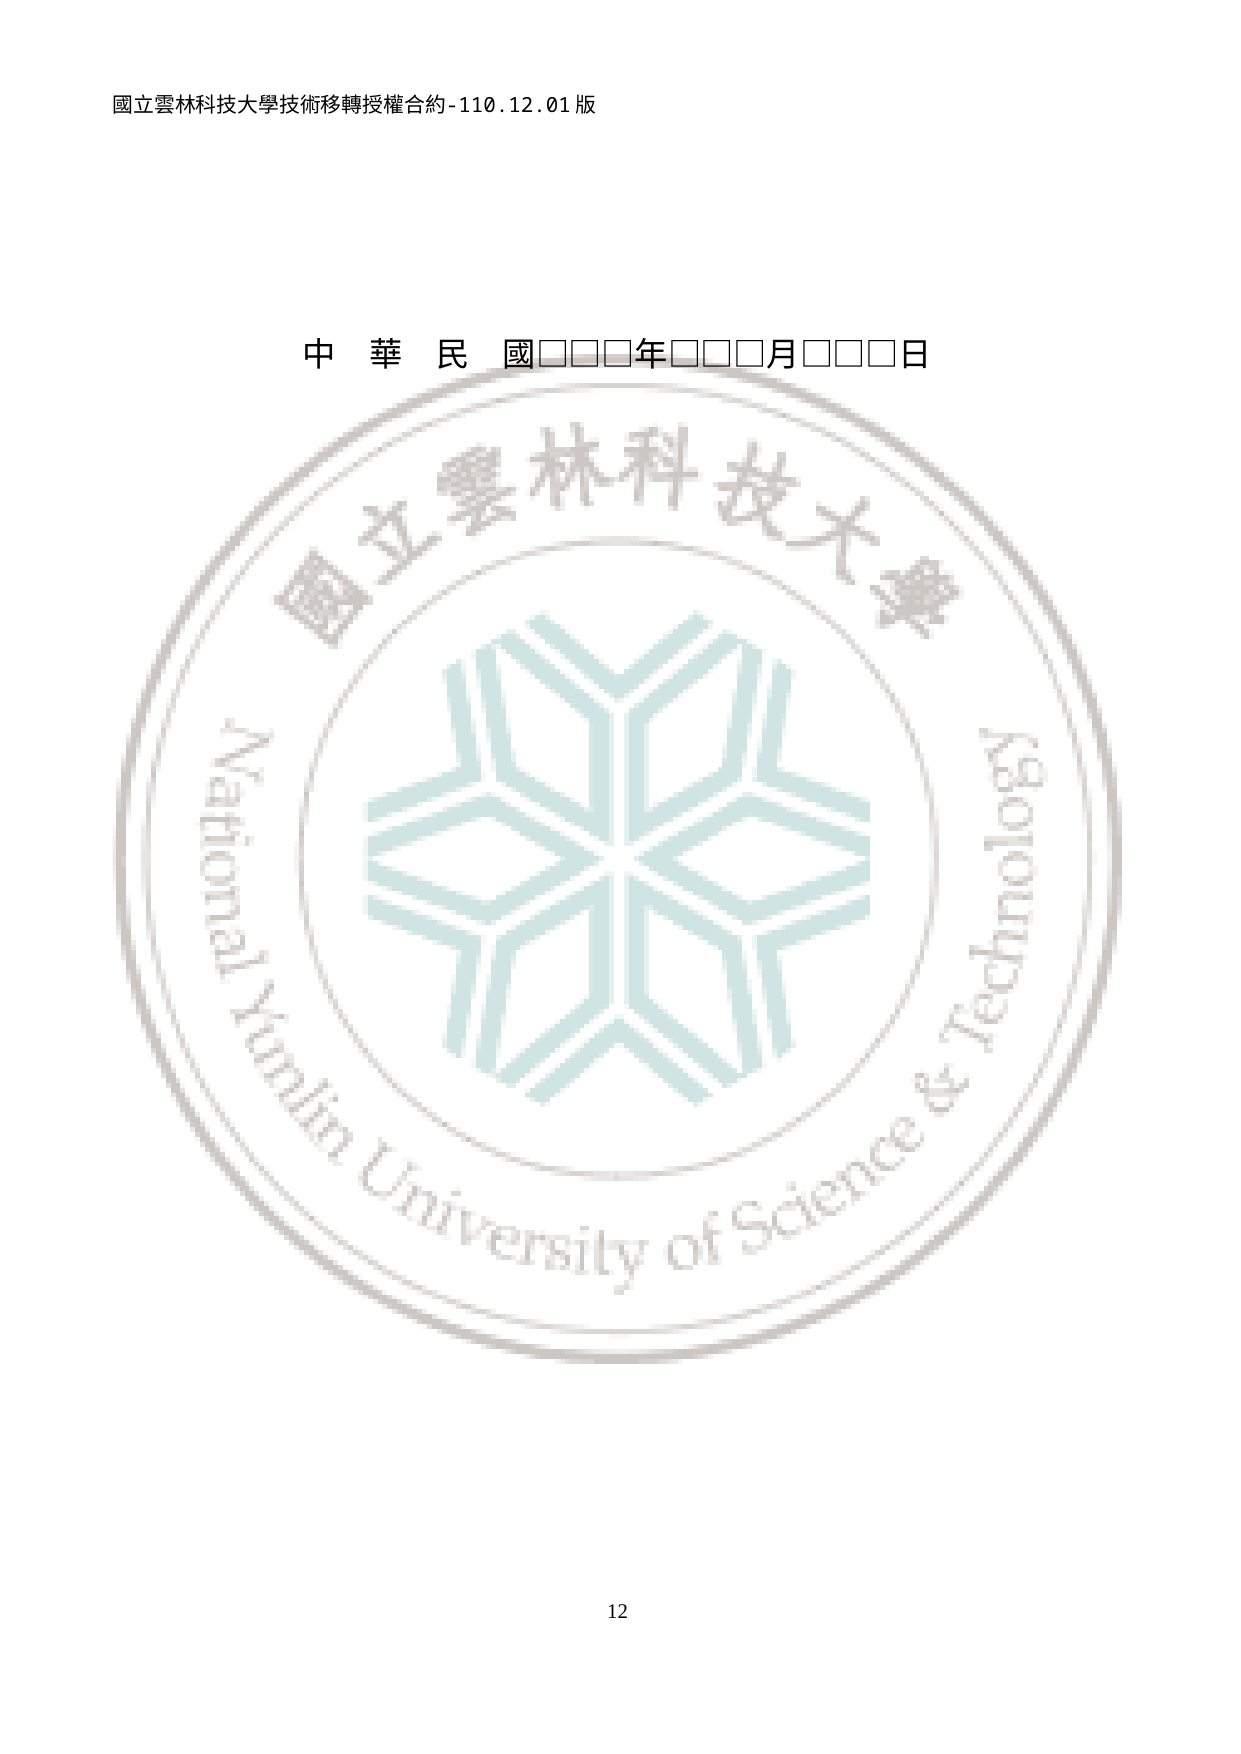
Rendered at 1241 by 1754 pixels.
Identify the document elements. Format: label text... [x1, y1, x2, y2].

text 中 華 民 國□□□年□□□月□□□日 [112, 328, 1122, 354]
